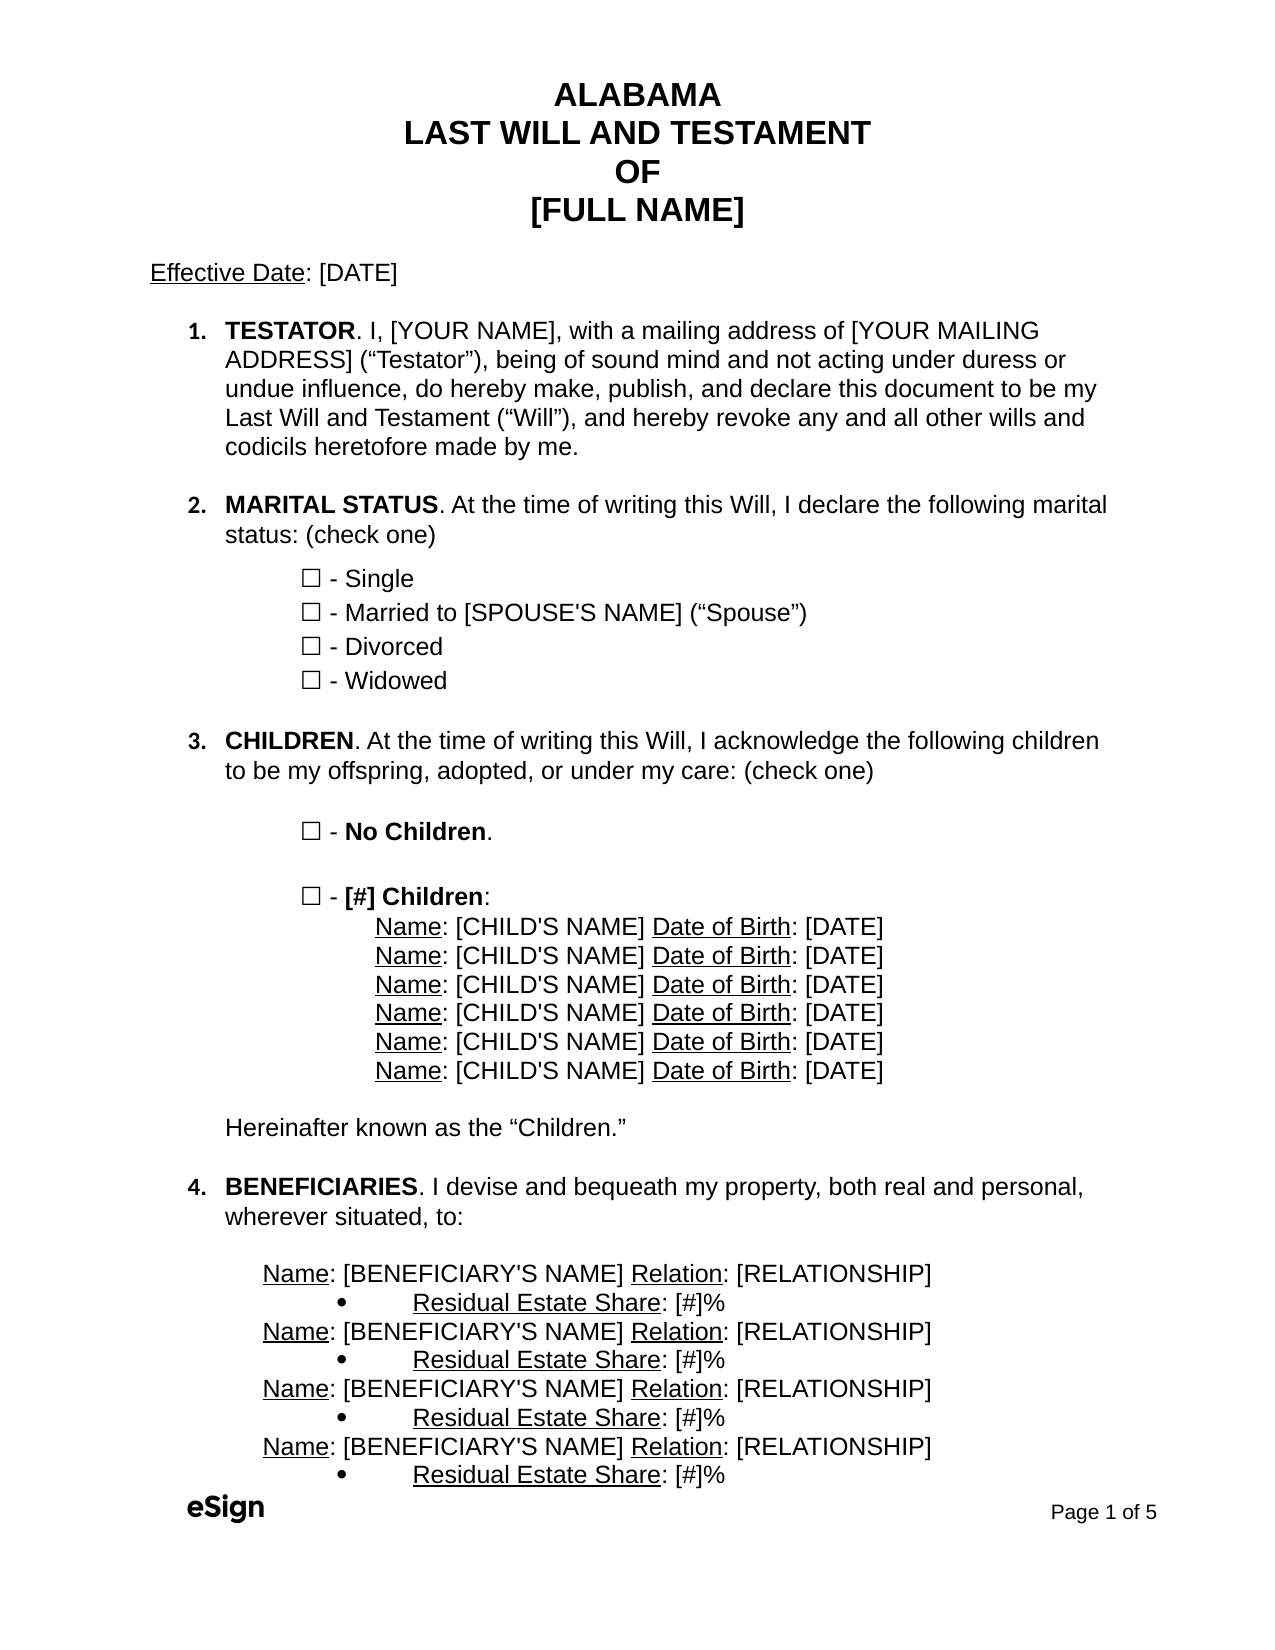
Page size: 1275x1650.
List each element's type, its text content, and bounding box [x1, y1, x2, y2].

list Name: [CHILD'S NAME] Date of Birth: [DATE] [300, 912, 1125, 941]
list Name: [BENEFICIARY'S NAME] Relation: [RELATIONSHIP] [262, 1432, 1125, 1461]
list Name: [BENEFICIARY'S NAME] Relation: [RELATIONSHIP] [262, 1374, 1125, 1403]
list Name: [CHILD'S NAME] Date of Birth: [DATE] [375, 941, 1125, 970]
list Hereinafter known as the “Children.” [225, 1113, 1125, 1142]
list Name: [BENEFICIARY'S NAME] Relation: [RELATIONSHIP] [262, 1259, 1125, 1288]
list BENEFICIARIES. I devise and bequeath my property, both real and personal, wherever situated, to: [187, 1171, 1125, 1230]
text [FULL NAME] [150, 190, 1125, 229]
list Residual Estate Share: [#]% [337, 1345, 1125, 1374]
text LAST WILL AND TESTAMENT [150, 113, 1125, 152]
list Name: [CHILD'S NAME] Date of Birth: [DATE] [375, 970, 1125, 998]
list ☐ - No Children. [300, 813, 1125, 878]
text OF [150, 152, 1125, 190]
list Name: [BENEFICIARY'S NAME] Relation: [RELATIONSHIP] [262, 1317, 1125, 1345]
list Residual Estate Share: [#]% [337, 1288, 1125, 1317]
list Residual Estate Share: [#]% [337, 1403, 1125, 1432]
list ☐ - Married to [SPOUSE'S NAME] (“Spouse”) [300, 594, 1125, 629]
list ☐ - [#] Children: [300, 878, 1125, 912]
text Effective Date: [DATE] [150, 257, 1125, 286]
list ☐ - Divorced [300, 629, 1125, 663]
list Residual Estate Share: [#]% [337, 1461, 1125, 1489]
list MARITAL STATUS. At the time of writing this Will, I declare the following marital status: (check one) [187, 489, 1125, 548]
text ALABAMA [150, 75, 1125, 113]
list Name: [CHILD'S NAME] Date of Birth: [DATE] [375, 1056, 1125, 1085]
list Name: [CHILD'S NAME] Date of Birth: [DATE] [375, 998, 1125, 1027]
list CHILDREN. At the time of writing this Will, I acknowledge the following children to be my offspring, adopted, or under my care: (check one) [187, 726, 1125, 785]
list ☐ - Single [300, 561, 1125, 594]
list Name: [CHILD'S NAME] Date of Birth: [DATE] [375, 1027, 1125, 1056]
list ☐ - Widowed [300, 663, 1125, 697]
list TESTATOR. I, [YOUR NAME], with a mailing address of [YOUR MAILING ADDRESS] (“Testator”), being of sound mind and not acting under duress or undue influence, do hereby make, publish, and declare this document to be my Last Will and Testament (“Will”), and hereby revoke any and all other wills and codicils heretofore made by me. [187, 315, 1125, 461]
